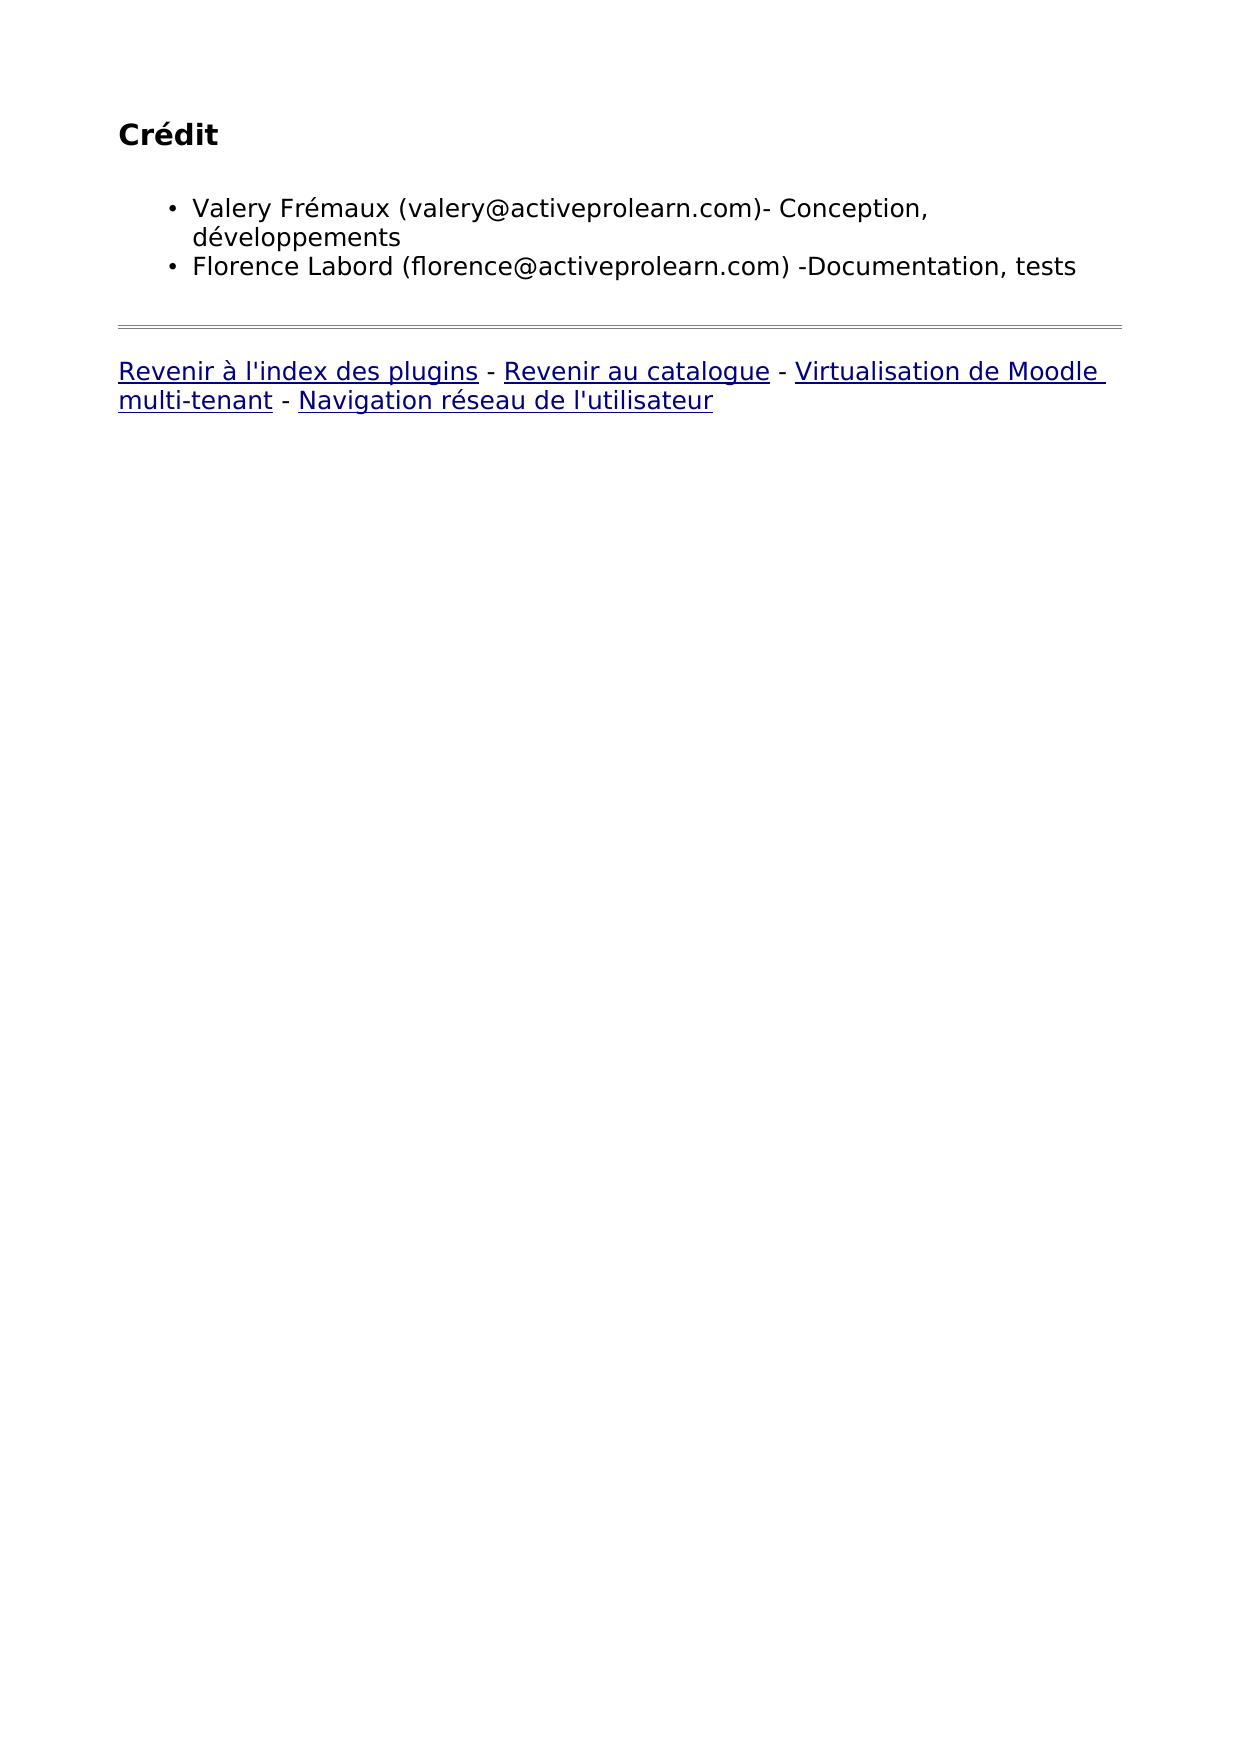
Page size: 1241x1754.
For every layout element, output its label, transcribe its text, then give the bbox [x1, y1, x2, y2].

list Valery Frémaux (valery@activeprolearn.com)- Conception, développements [177, 194, 1122, 252]
subtitle Crédit [118, 118, 1122, 152]
list Florence Labord (florence@activeprolearn.com) -Documentation, tests [177, 252, 1122, 282]
text Revenir à l'index des plugins - Revenir au catalogue - Virtualisation de Moodle multi-tenant - Navigation réseau de l'utilisateur [118, 357, 1122, 416]
